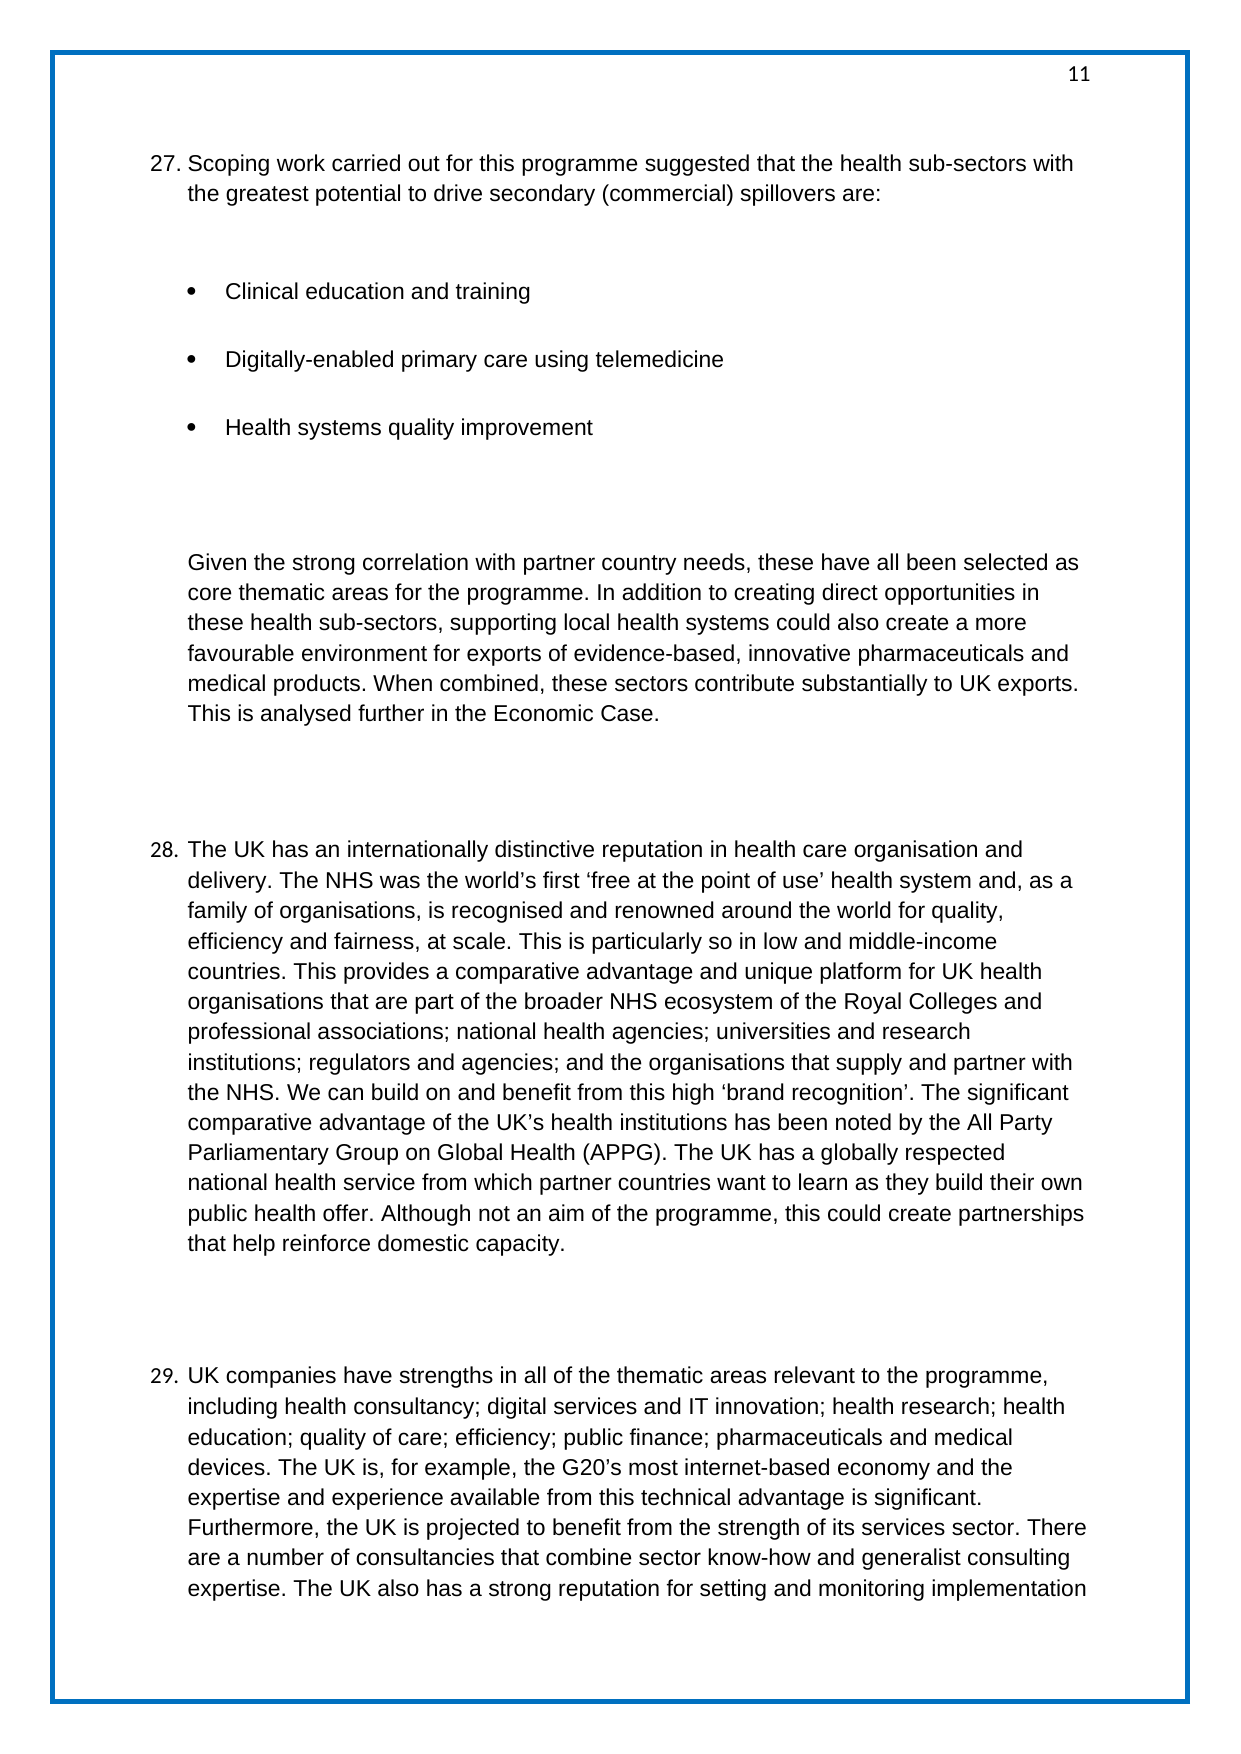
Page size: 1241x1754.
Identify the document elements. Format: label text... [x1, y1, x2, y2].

list Digitally-enabled primary care using telemedicine [187, 346, 1090, 372]
list UK companies have strengths in all of the thematic areas relevant to the programme, including health consultancy; digital services and IT innovation; health research; health education; quality of care; efficiency; public finance; pharmaceuticals and medical devices. The UK is, for example, the G20’s most internet-based economy and the expertise and experience available from this technical advantage is significant. Furthermore, the UK is projected to benefit from the strength of its services sector. There are a number of consultancies that combine sector know-how and generalist consulting expertise. The UK also has a strong reputation for setting and monitoring implementation [150, 1361, 1090, 1601]
list Health systems quality improvement [187, 413, 1090, 440]
list The UK has an internationally distinctive reputation in health care organisation and delivery. The NHS was the world’s first ‘free at the point of use’ health system and, as a family of organisations, is recognised and renowned around the world for quality, efficiency and fairness, at scale. This is particularly so in low and middle-income countries. This provides a comparative advantage and unique platform for UK health organisations that are part of the broader NHS ecosystem of the Royal Colleges and professional associations; national health agencies; universities and research institutions; regulators and agencies; and the organisations that supply and partner with the NHS. We can build on and benefit from this high ‘brand recognition’. The significant comparative advantage of the UK’s health institutions has been noted by the All Party Parliamentary Group on Global Health (APPG). The UK has a globally respected national health service from which partner countries want to learn as they build their own public health offer. Although not an aim of the programme, this could create partnerships that help reinforce domestic capacity. [150, 835, 1090, 1256]
list Given the strong correlation with partner country needs, these have all been selected as core thematic areas for the programme. In addition to creating direct opportunities in these health sub-sectors, supporting local health systems could also create a more favourable environment for exports of evidence-based, innovative pharmaceuticals and medical products. When combined, these sectors contribute substantially to UK exports. This is analysed further in the Economic Case. [187, 549, 1090, 726]
list Clinical education and training [187, 278, 1090, 304]
list Scoping work carried out for this programme suggested that the health sub-sectors with the greatest potential to drive secondary (commercial) spillovers are: [150, 150, 1090, 207]
